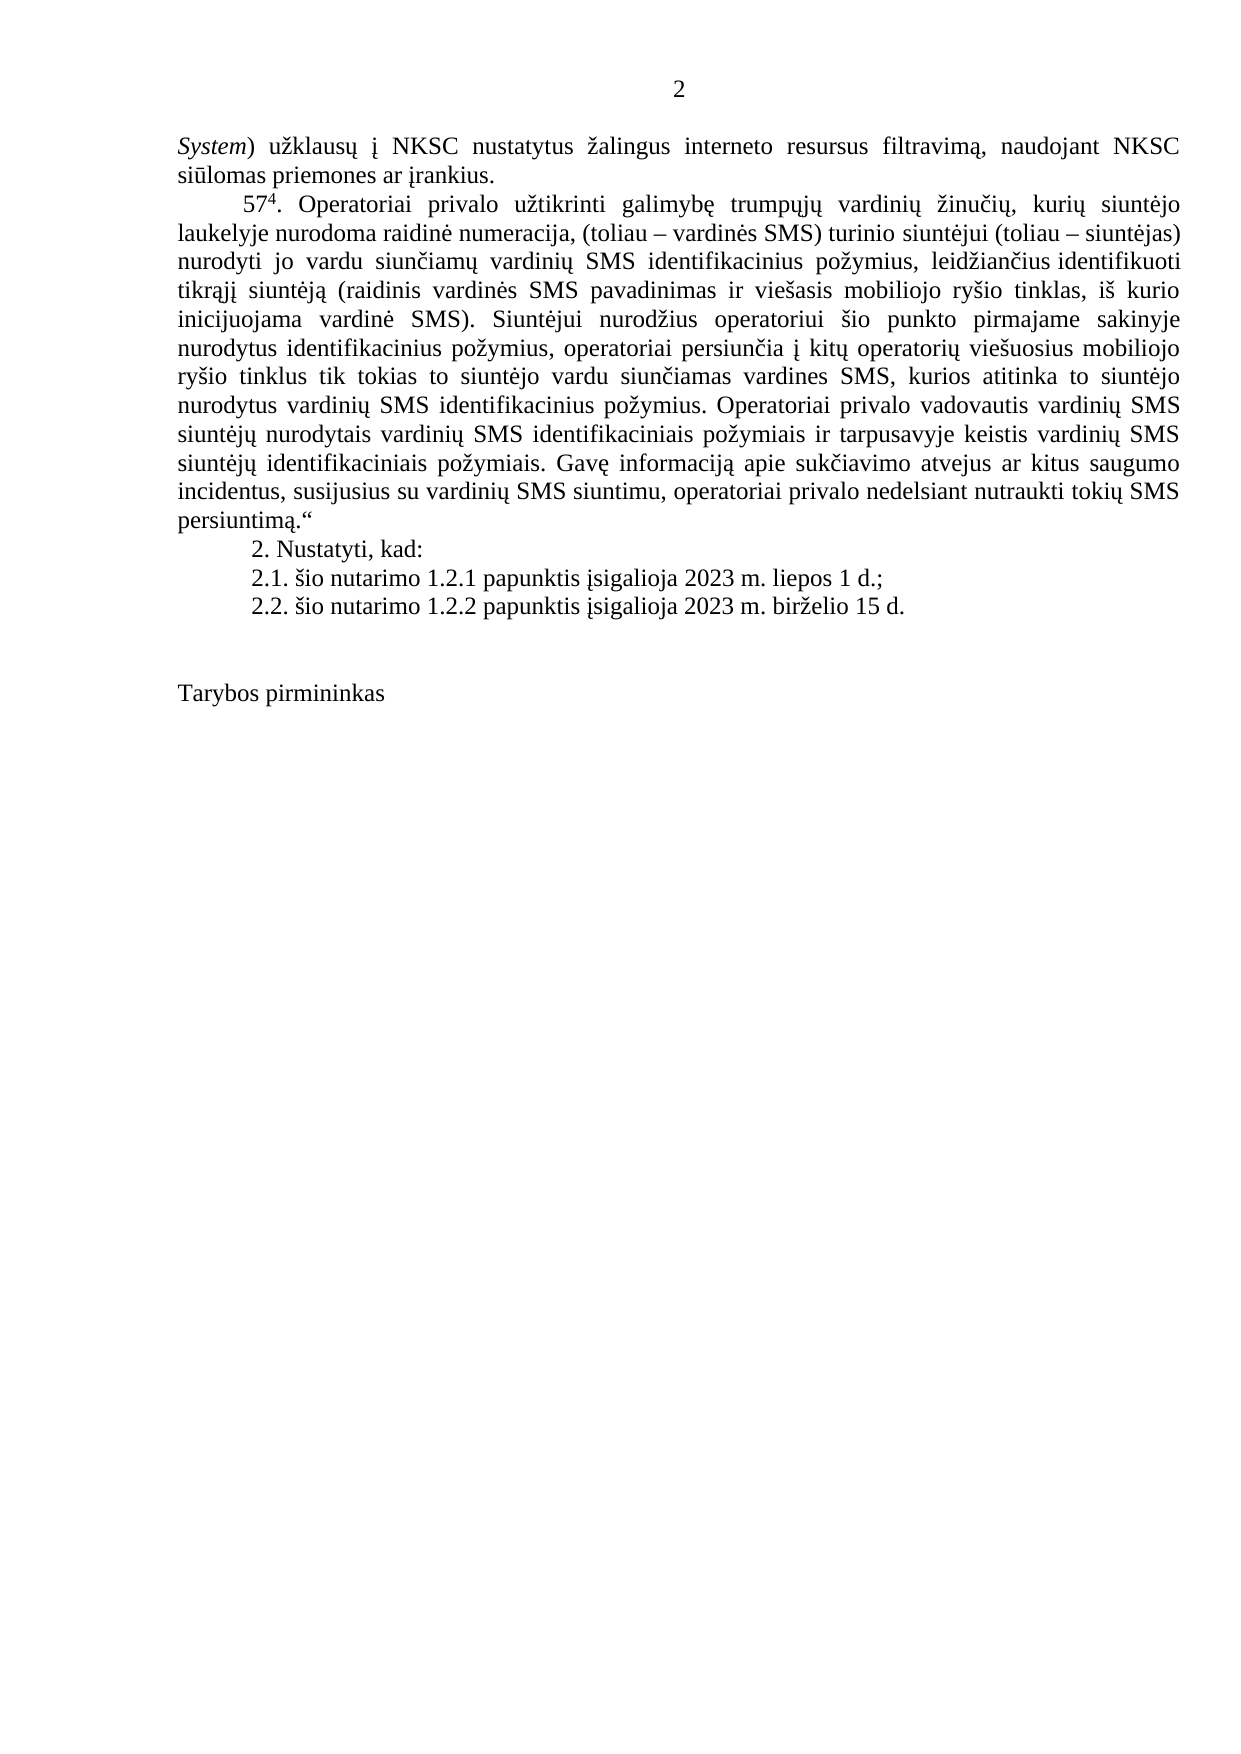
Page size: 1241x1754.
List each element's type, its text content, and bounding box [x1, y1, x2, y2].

text 2.2. šio nutarimo 1.2.2 papunktis įsigalioja 2023 m. birželio 15 d. [177, 591, 1181, 620]
text 2. Nustatyti, kad: [177, 534, 1181, 563]
text 574. Operatoriai privalo užtikrinti galimybę trumpųjų vardinių žinučių, kurių siuntėjo laukelyje nurodoma raidinė numeracija, (toliau – vardinės SMS) turinio siuntėjui (toliau – siuntėjas) nurodyti jo vardu siunčiamų vardinių SMS identifikacinius požymius, leidžiančius identifikuoti tikrąjį siuntėją (raidinis vardinės SMS pavadinimas ir viešasis mobiliojo ryšio tinklas, iš kurio inicijuojama vardinė SMS). Siuntėjui nurodžius operatoriui šio punkto pirmajame sakinyje nurodytus identifikacinius požymius, operatoriai persiunčia į kitų operatorių viešuosius mobiliojo ryšio tinklus tik tokias to siuntėjo vardu siunčiamas vardines SMS, kurios atitinka to siuntėjo nurodytus vardinių SMS identifikacinius požymius. Operatoriai privalo vadovautis vardinių SMS siuntėjų nurodytais vardinių SMS identifikaciniais požymiais ir tarpusavyje keistis vardinių SMS siuntėjų identifikaciniais požymiais. Gavę informaciją apie sukčiavimo atvejus ar kitus saugumo incidentus, susijusius su vardinių SMS siuntimu, operatoriai privalo nedelsiant nutraukti tokių SMS persiuntimą.“ [177, 189, 1181, 534]
text Tarybos pirmininkas [177, 678, 1181, 706]
text 2.1. šio nutarimo 1.2.1 papunktis įsigalioja 2023 m. liepos 1 d.; [177, 563, 1181, 591]
text System) užklausų į NKSC nustatytus žalingus interneto resursus filtravimą, naudojant NKSC siūlomas priemones ar įrankius. [177, 131, 1181, 189]
